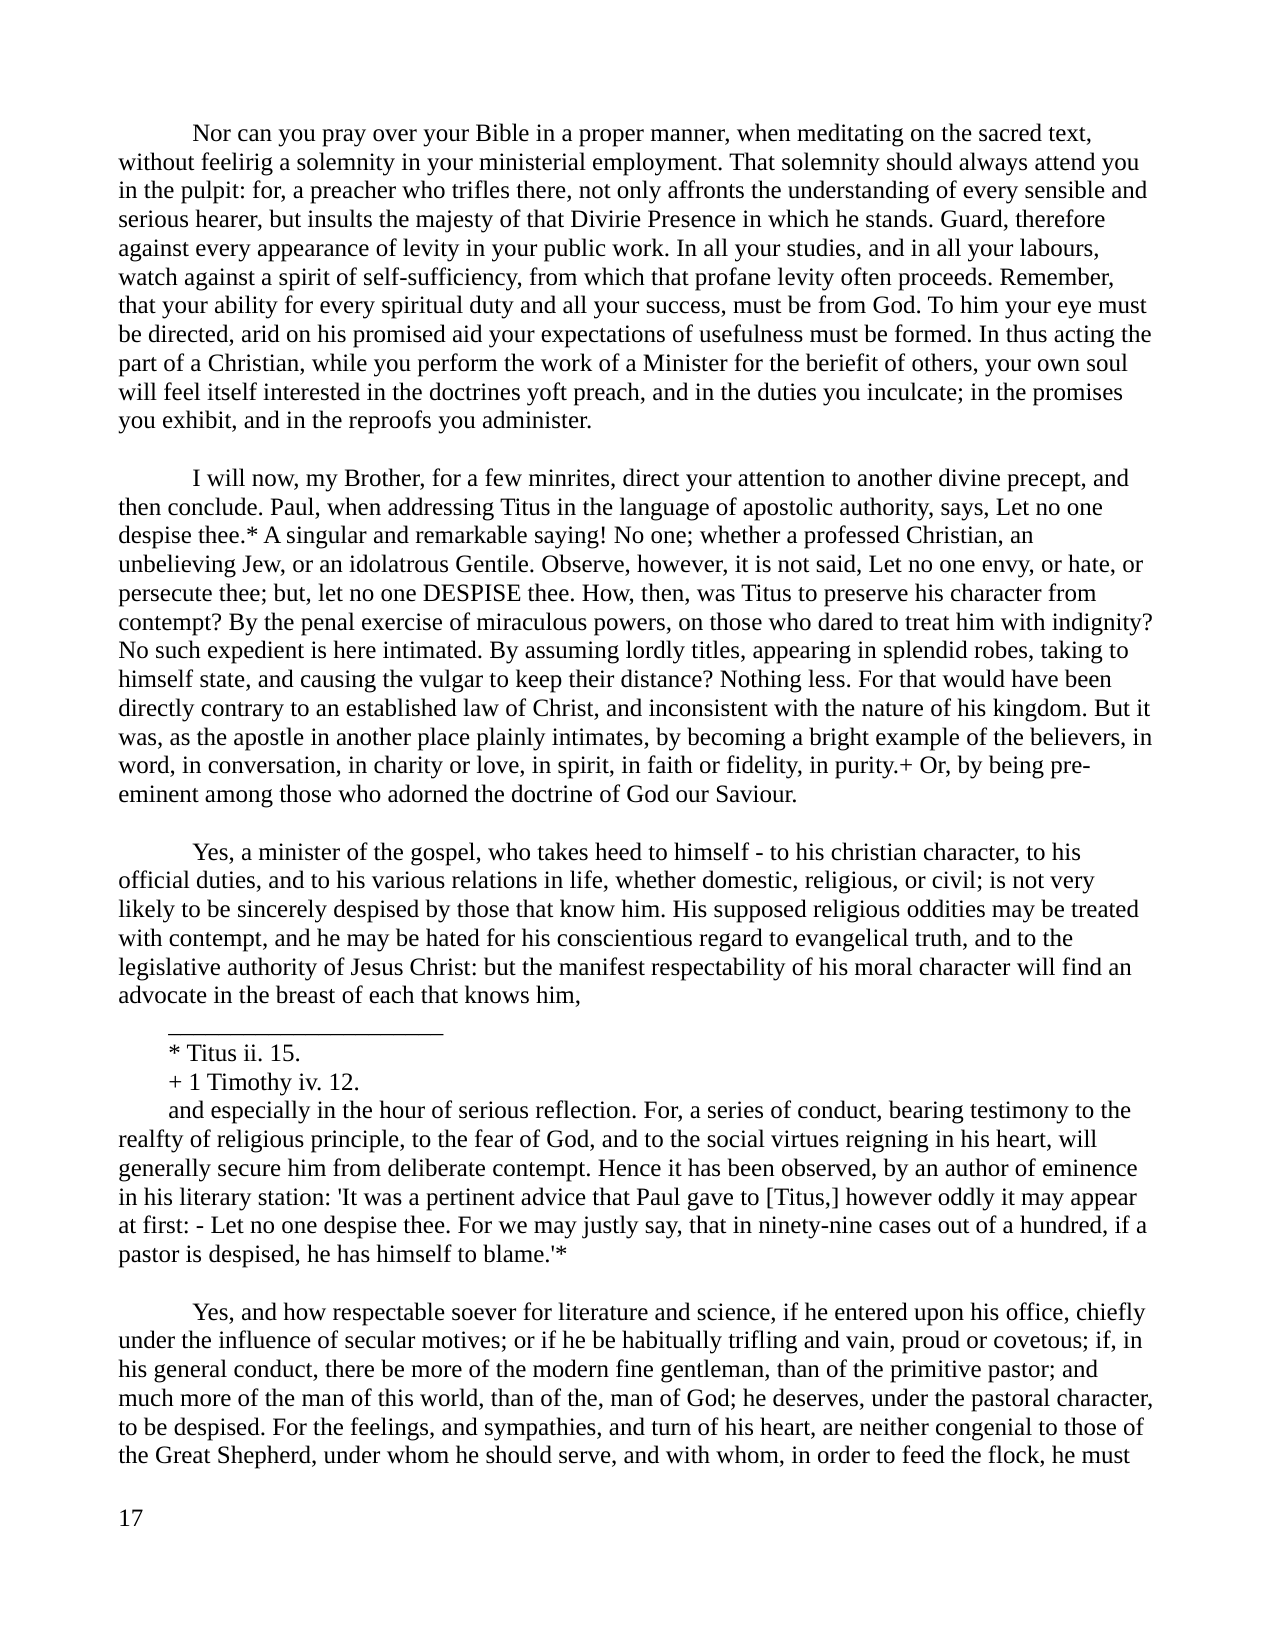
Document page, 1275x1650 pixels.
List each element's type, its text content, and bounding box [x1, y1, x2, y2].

text * Titus ii. 15. [118, 1038, 1157, 1067]
text + 1 Timothy iv. 12. [118, 1067, 1157, 1096]
text Yes, a minister of the gospel, who takes heed to himself - to his christian character, to his official duties, and to his various relations in life, whether domestic, religious, or civil; is not very likely to be sincerely despised by those that know him. His supposed religious oddities may be treated with contempt, and he may be hated for his conscientious regard to evangelical truth, and to the legislative authority of Jesus Christ: but the manifest respectability of his moral character will find an advocate in the breast of each that knows him, [118, 837, 1157, 1009]
text I will now, my Brother, for a few minrites, direct your attention to another divine precept, and then conclude. Paul, when addressing Titus in the language of apostolic authority, says, Let no one despise thee.* A singular and remarkable saying! No one; whether a professed Christian, an unbelieving Jew, or an idolatrous Gentile. Observe, however, it is not said, Let no one envy, or hate, or persecute thee; but, let no one DESPISE thee. How, then, was Titus to preserve his character from contempt? By the penal exercise of miraculous powers, on those who dared to treat him with indignity? No such expedient is here intimated. By assuming lordly titles, appearing in splendid robes, taking to himself state, and causing the vulgar to keep their distance? Nothing less. For that would have been directly contrary to an established law of Christ, and inconsistent with the nature of his kingdom. But it was, as the apostle in another place plainly intimates, by becoming a bright example of the believers, in word, in conversation, in charity or love, in spirit, in faith or fidelity, in purity.+ Or, by being pre-eminent among those who adorned the doctrine of God our Saviour. [118, 463, 1157, 808]
text ______________________ [118, 1009, 1157, 1038]
text Nor can you pray over your Bible in a proper manner, when meditating on the sacred text, without feelirig a solemnity in your ministerial employment. That solemnity should always attend you in the pulpit: for, a preacher who trifles there, not only affronts the understanding of every sensible and serious hearer, but insults the majesty of that Divirie Presence in which he stands. Guard, therefore against every appearance of levity in your public work. In all your studies, and in all your labours, watch against a spirit of self-sufficiency, from which that profane levity often proceeds. Remember, that your ability for every spiritual duty and all your success, must be from God. To him your eye must be directed, arid on his promised aid your expectations of usefulness must be formed. In thus acting the part of a Christian, while you perform the work of a Minister for the beriefit of others, your own soul will feel itself interested in the doctrines yoft preach, and in the duties you inculcate; in the promises you exhibit, and in the reproofs you administer. [118, 118, 1157, 434]
text Yes, and how respectable soever for literature and science, if he entered upon his office, chiefly under the influence of secular motives; or if he be habitually trifling and vain, proud or covetous; if, in his general conduct, there be more of the modern fine gentleman, than of the primitive pastor; and much more of the man of this world, than of the, man of God; he deserves, under the pastoral character, to be despised. For the feelings, and sympathies, and turn of his heart, are neither congenial to those of the Great Shepherd, under whom he should serve, and with whom, in order to feed the flock, he must [118, 1297, 1157, 1469]
text and especially in the hour of serious reflection. For, a series of conduct, bearing testimony to the realfty of religious principle, to the fear of God, and to the social virtues reigning in his heart, will generally secure him from deliberate contempt. Hence it has been observed, by an author of eminence in his literary station: 'It was a pertinent advice that Paul gave to [Titus,] however oddly it may appear at first: - Let no one despise thee. For we may justly say, that in ninety-nine cases out of a hundred, if a pastor is despised, he has himself to blame.'* [118, 1096, 1157, 1268]
